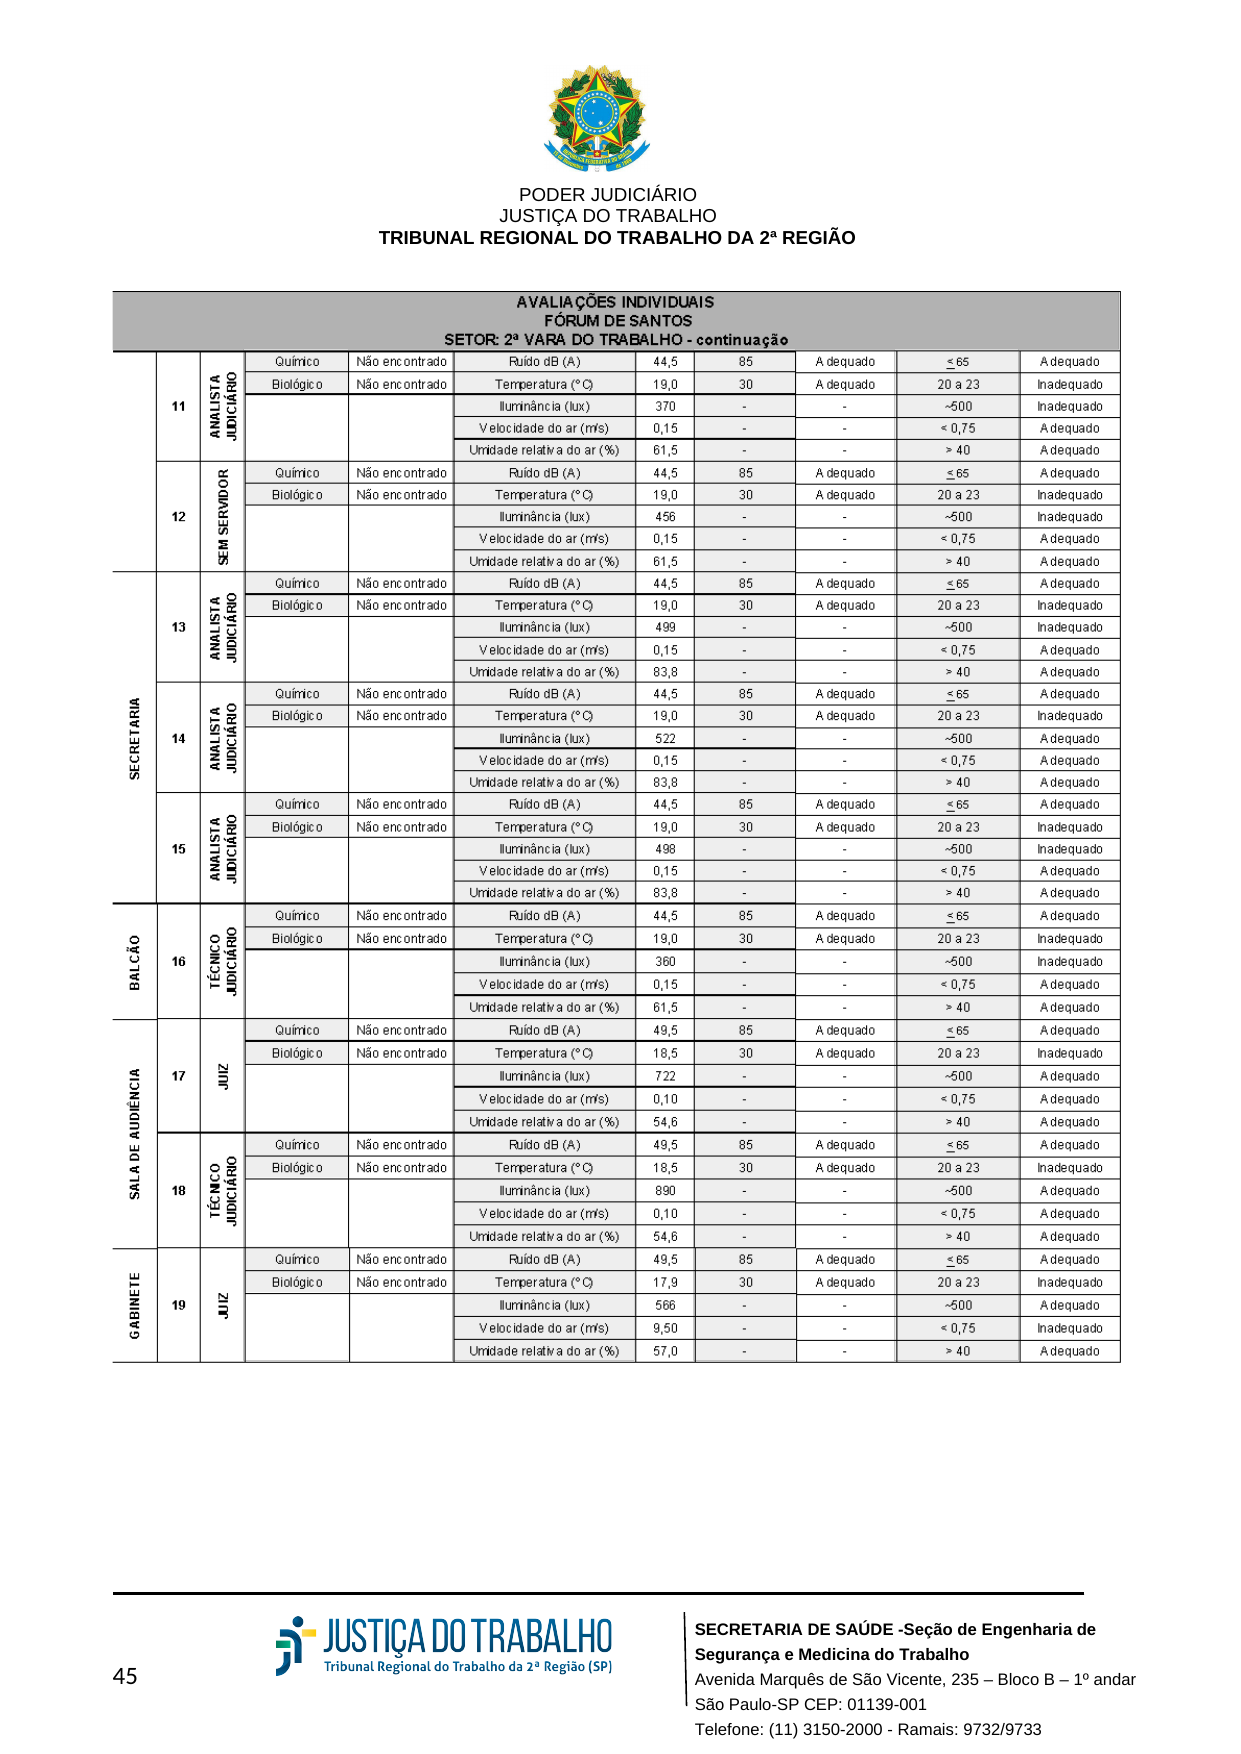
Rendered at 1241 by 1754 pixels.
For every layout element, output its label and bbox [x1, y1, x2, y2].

picture [543, 65, 650, 172]
picture [112, 291, 1123, 1367]
picture [276, 1616, 612, 1676]
